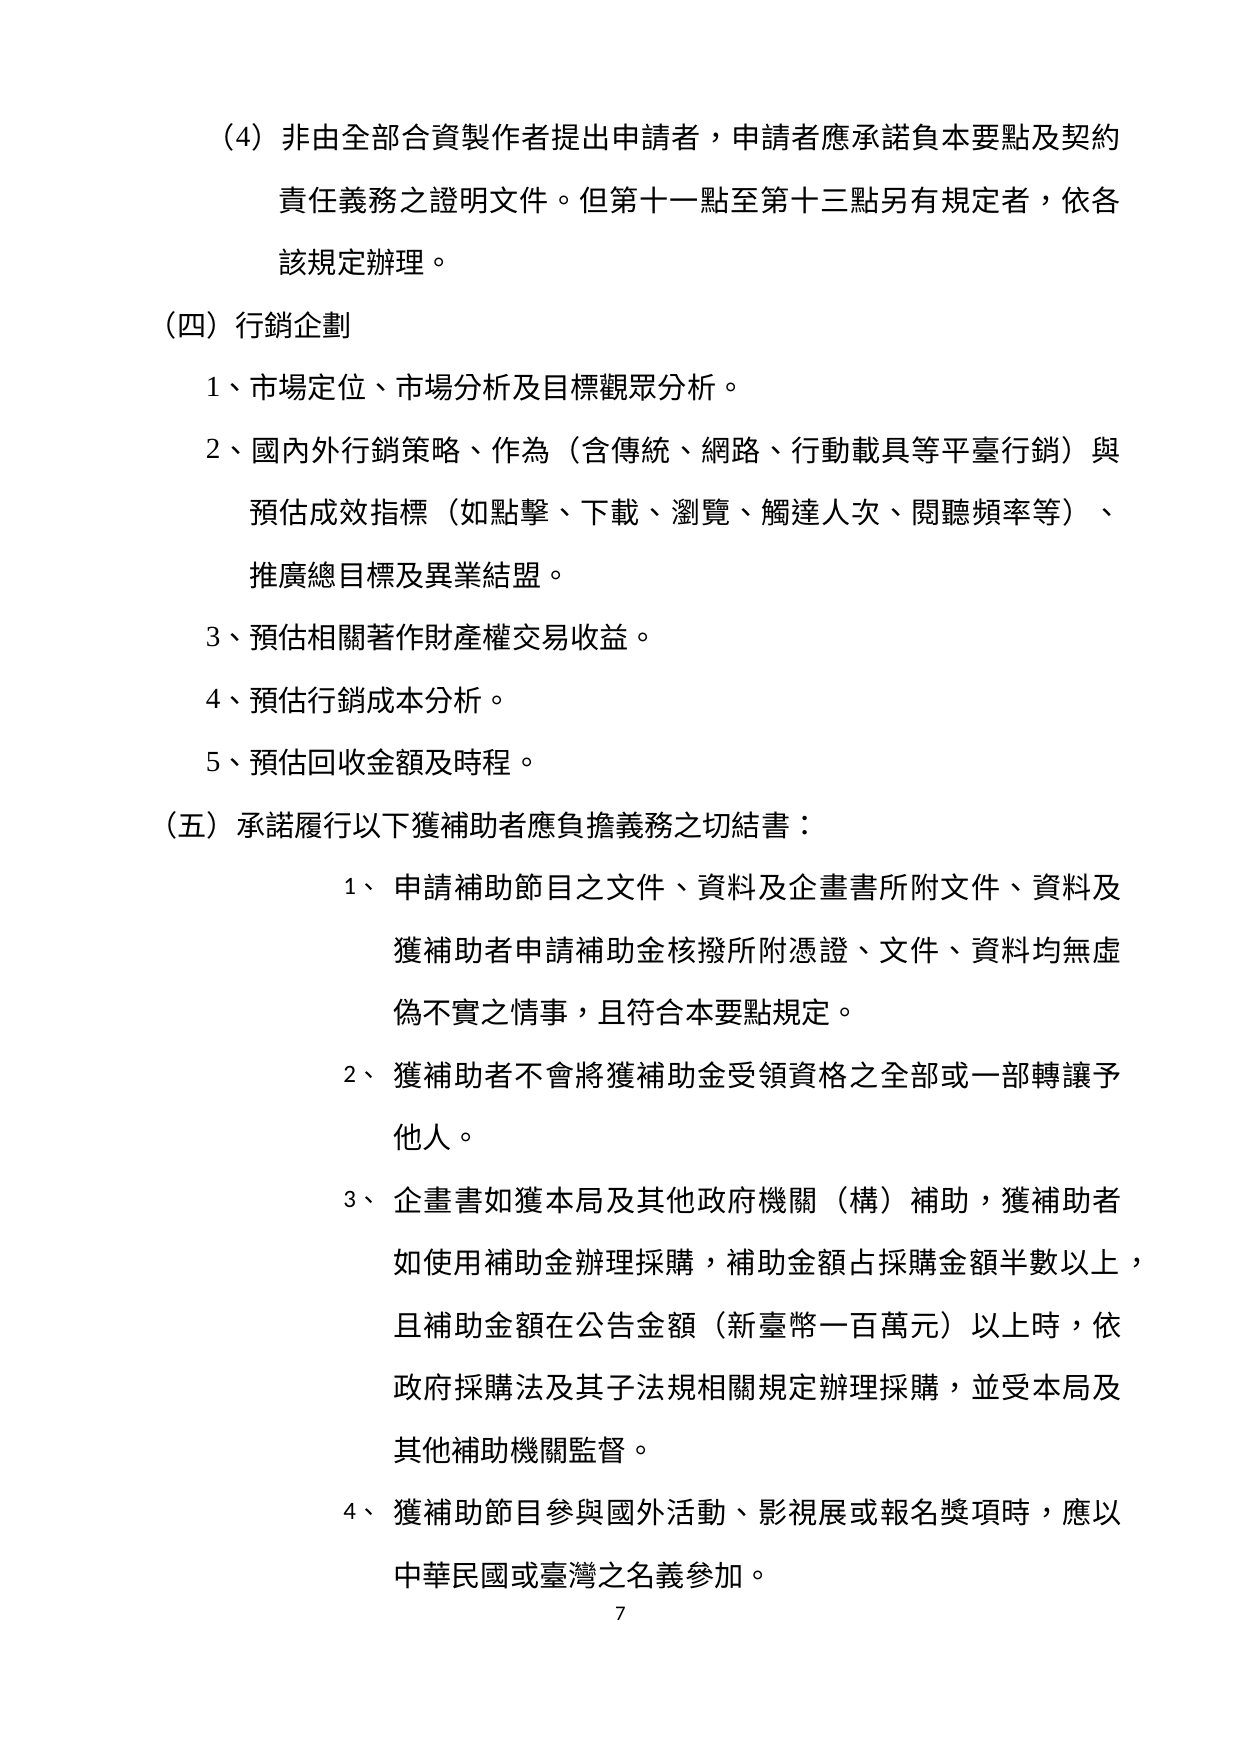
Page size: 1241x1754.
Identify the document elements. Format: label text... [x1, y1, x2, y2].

text （4）非由全部合資製作者提出申請者，申請者應承諾負本要點及契約責任義務之證明文件。但第十一點至第十三點另有規定者，依各該規定辦理。 [206, 94, 1122, 282]
text 3、預估相關著作財產權交易收益。 [206, 594, 1122, 657]
list 獲補助者不會將獲補助金受領資格之全部或一部轉讓予他人。 [343, 1032, 1122, 1157]
list 申請補助節目之文件、資料及企畫書所附文件、資料及獲補助者申請補助金核撥所附憑證、文件、資料均無虛偽不實之情事，且符合本要點規定。 [343, 844, 1122, 1032]
list 獲補助節目參與國外活動、影視展或報名獎項時，應以中華民國或臺灣之名義參加。 [343, 1469, 1122, 1594]
text 1、市場定位、市場分析及目標觀眾分析。 [206, 344, 1122, 407]
text （四）行銷企劃 [148, 282, 1122, 344]
list 企畫書如獲本局及其他政府機關（構）補助，獲補助者如使用補助金辦理採購，補助金額占採購金額半數以上，且補助金額在公告金額（新臺幣一百萬元）以上時，依政府採購法及其子法規相關規定辦理採購，並受本局及其他補助機關監督。 [343, 1157, 1122, 1469]
text 4、預估行銷成本分析。 [206, 657, 1122, 719]
text 2、國內外行銷策略、作為（含傳統、網路、行動載具等平臺行銷）與預估成效指標（如點擊、下載、瀏覽、觸達人次、閱聽頻率等）、推廣總目標及異業結盟。 [206, 407, 1122, 594]
text 5、預估回收金額及時程。 [206, 719, 1122, 782]
text （五）承諾履行以下獲補助者應負擔義務之切結書： [143, 782, 1122, 844]
